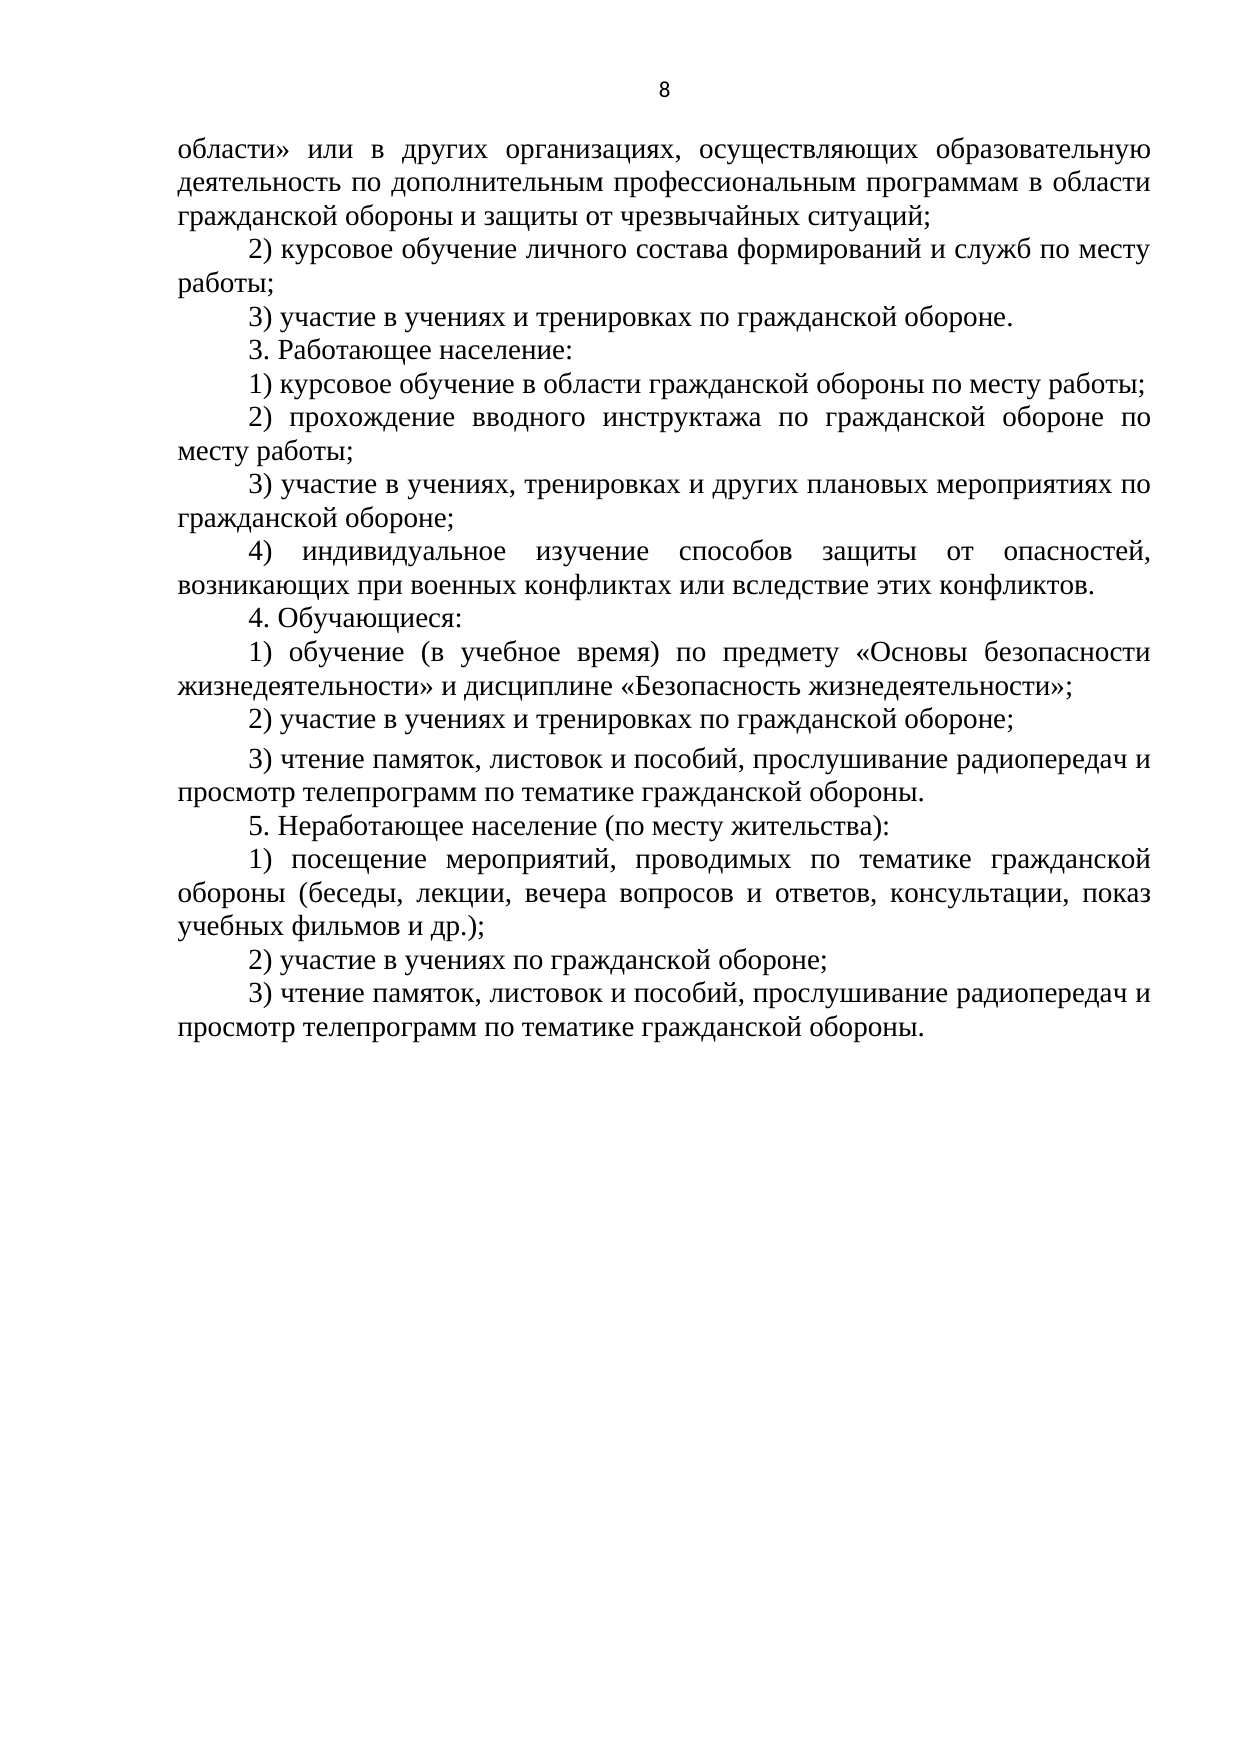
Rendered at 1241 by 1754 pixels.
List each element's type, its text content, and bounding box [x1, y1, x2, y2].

list 2) участие в учениях по гражданской обороне; [177, 942, 1152, 976]
list 3) чтение памяток, листовок и пособий, прослушивание радиопередач и просмотр телепрограмм по тематике гражданской обороны. [177, 976, 1152, 1043]
list 2) участие в учениях и тренировках по гражданской обороне; [177, 701, 1152, 735]
list 2) прохождение вводного инструктажа по гражданской обороне по месту работы; [177, 399, 1152, 466]
list 2) курсовое обучение личного состава формирований и служб по месту работы; [177, 232, 1152, 299]
list 4. Обучающиеся: [177, 601, 1152, 634]
list 1) обучение (в учебное время) по предмету «Основы безопасности жизнедеятельности» и дисциплине «Безопасность жизнедеятельности»; [177, 634, 1152, 701]
list 3. Работающее население: [177, 332, 1152, 366]
list 3) чтение памяток, листовок и пособий, прослушивание радиопередач и просмотр телепрограмм по тематике гражданской обороны. [177, 741, 1152, 808]
list 1) посещение мероприятий, проводимых по тематике гражданской обороны (беседы, лекции, вечера вопросов и ответов, консультации, показ учебных фильмов и др.); [177, 841, 1152, 942]
list 1) курсовое обучение в области гражданской обороны по месту paбoты; [177, 366, 1152, 399]
list 3) участие в учениях, тренировках и других плановых мероприятиях по гражданской обороне; [177, 466, 1152, 533]
list области» или в других организациях, осуществляющих образовательную деятельность по дополнительным профессиональным программам в области гражданской обороны и защиты от чрезвычайных ситуаций; [177, 131, 1152, 232]
list 5. Неработающее население (по месту жительства): [177, 808, 1152, 841]
list 4) индивидуальное изучение способов защиты от опасностей, возникающих при военных конфликтах или вследствие этих конфликтов. [177, 533, 1152, 601]
list 3) участие в учениях и тренировках по гражданской обороне. [177, 299, 1152, 332]
